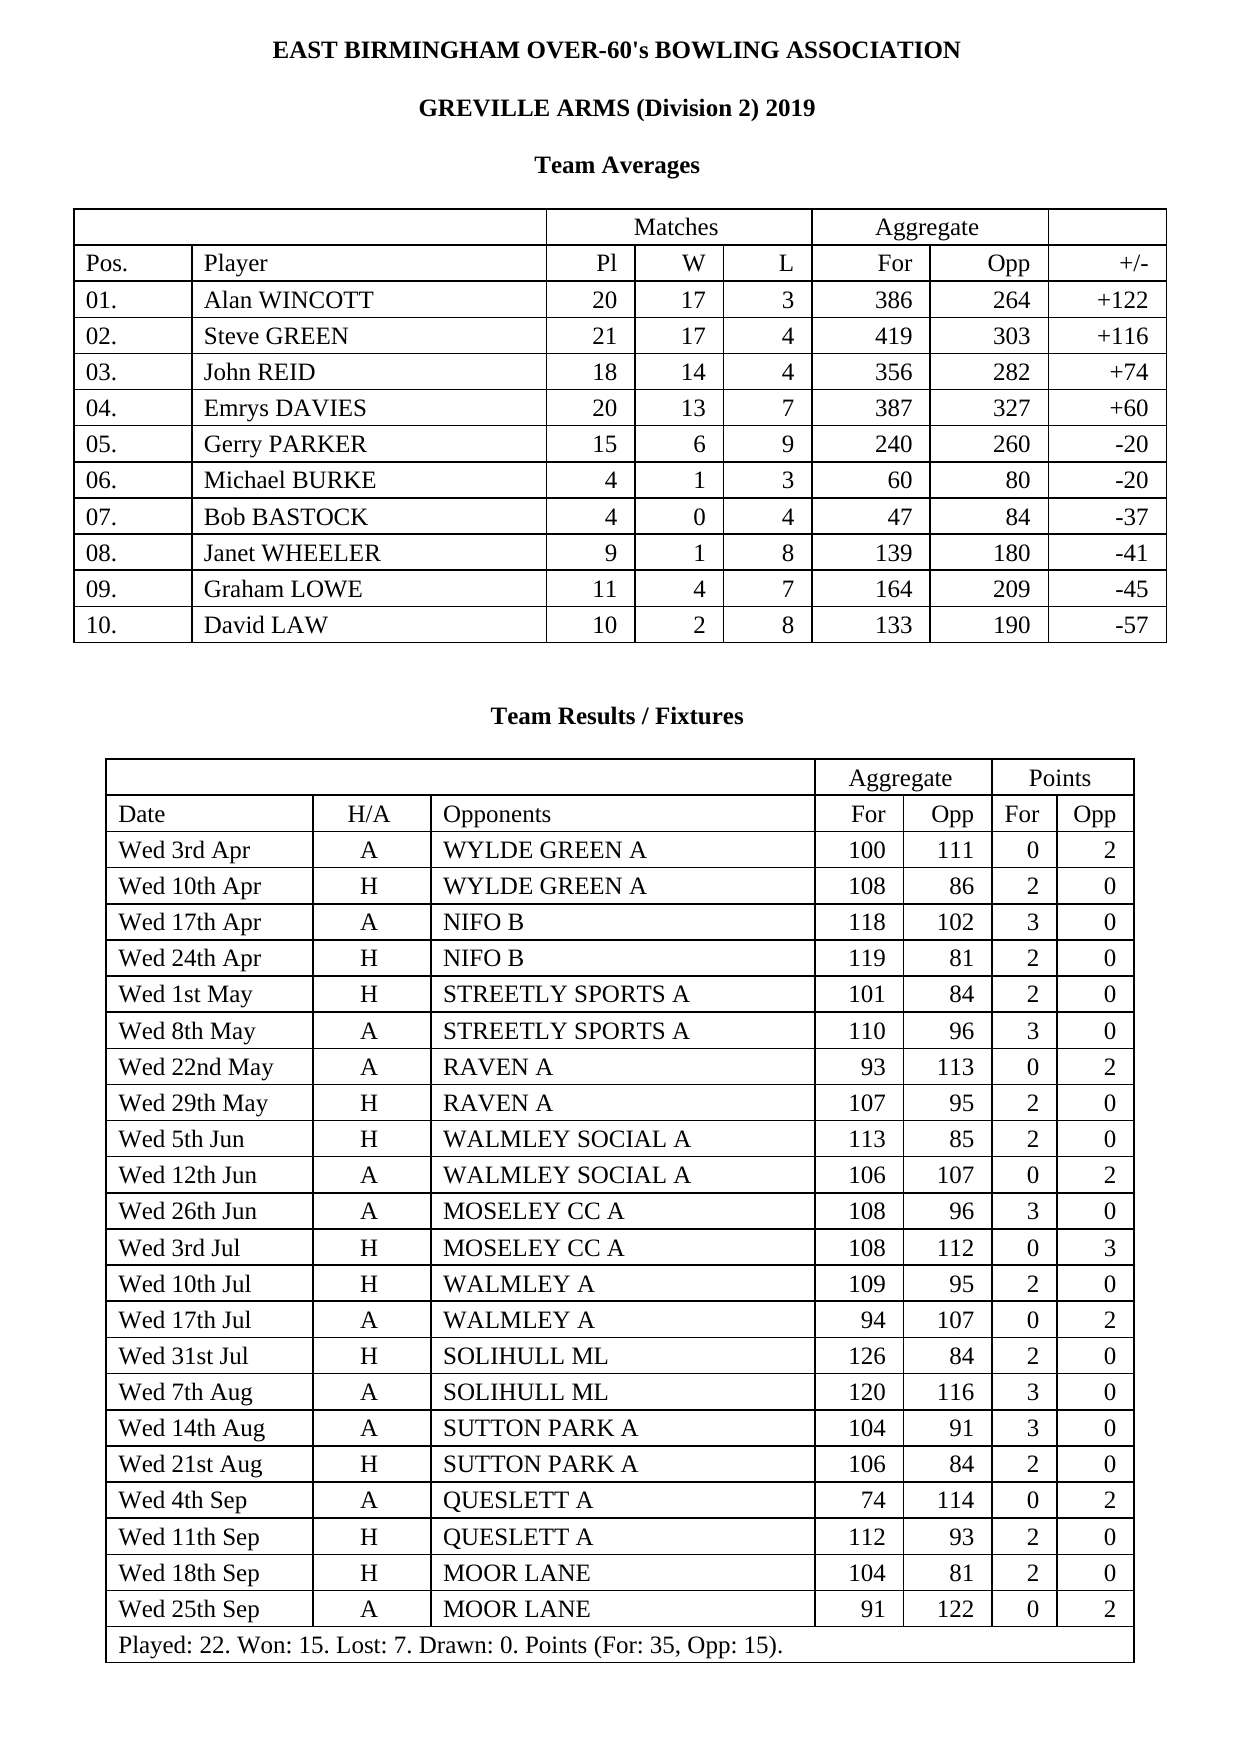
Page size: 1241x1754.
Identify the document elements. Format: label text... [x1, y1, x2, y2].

table_header [75, 210, 546, 244]
table_cell A [314, 1194, 430, 1228]
table_cell 3 [724, 463, 811, 497]
table_cell RAVEN A [432, 1049, 814, 1083]
table_cell 108 [816, 868, 903, 903]
table_cell 111 [904, 832, 991, 867]
table_cell -37 [1049, 499, 1166, 533]
table_cell 20 [547, 282, 634, 316]
table_cell Wed 29th May [107, 1085, 312, 1120]
table_cell A [314, 1302, 430, 1337]
table_cell 84 [931, 499, 1048, 533]
table_cell 4 [724, 354, 811, 389]
table_cell +122 [1049, 282, 1166, 316]
table_cell 2 [1058, 1483, 1133, 1517]
text GREVILLE ARMS (Division 2) 2019 [38, 93, 1202, 122]
table_cell 107 [904, 1302, 991, 1337]
table_cell 4 [636, 571, 723, 606]
table_cell 122 [904, 1591, 991, 1626]
table_cell A [314, 1374, 430, 1409]
table_cell 387 [813, 390, 929, 425]
table_cell 2 [993, 1338, 1056, 1373]
table_cell Wed 18th Sep [107, 1555, 312, 1589]
table_cell 0 [993, 1049, 1056, 1083]
table_cell 3 [993, 1374, 1056, 1409]
table_cell 0 [993, 1230, 1056, 1264]
table_cell A [314, 1411, 430, 1445]
table_cell 0 [993, 1591, 1056, 1626]
table_header Matches [547, 210, 811, 244]
table_cell Opp [931, 246, 1048, 280]
table_cell 0 [1058, 1555, 1133, 1589]
table_cell L [724, 246, 811, 280]
table_cell 2 [993, 1085, 1056, 1120]
table_cell 112 [816, 1519, 903, 1553]
table_cell 6 [636, 426, 723, 461]
table_cell 18 [547, 354, 634, 389]
table_cell 21 [547, 318, 634, 352]
table_cell 86 [904, 868, 991, 903]
table_cell MOSELEY CC A [432, 1194, 814, 1228]
table_cell H [314, 941, 430, 975]
table_cell 108 [816, 1194, 903, 1228]
table_cell 2 [1058, 1157, 1133, 1192]
table_cell 0 [993, 1302, 1056, 1337]
table_cell 0 [1058, 1085, 1133, 1120]
table_cell +74 [1049, 354, 1166, 389]
table_cell 2 [1058, 1302, 1133, 1337]
table_cell Bob BASTOCK [193, 499, 546, 533]
table_cell 0 [993, 1483, 1056, 1517]
table_cell 3 [993, 1013, 1056, 1047]
table_cell WYLDE GREEN A [432, 832, 814, 867]
table_cell 264 [931, 282, 1048, 316]
table_cell Gerry PARKER [193, 426, 546, 461]
table_cell 0 [636, 499, 723, 533]
table_cell 0 [1058, 1447, 1133, 1481]
table_cell 7 [724, 390, 811, 425]
table_cell 04. [75, 390, 191, 425]
table_cell 106 [816, 1157, 903, 1192]
table_cell Wed 7th Aug [107, 1374, 312, 1409]
table_cell 9 [547, 535, 634, 569]
table_cell 15 [547, 426, 634, 461]
table_cell +/- [1049, 246, 1166, 280]
table_cell +116 [1049, 318, 1166, 352]
table_cell H [314, 1121, 430, 1156]
table_cell Opponents [432, 796, 814, 831]
table_cell 93 [904, 1519, 991, 1553]
table_cell 0 [1058, 1411, 1133, 1445]
table_cell 2 [993, 1519, 1056, 1553]
table_cell 104 [816, 1555, 903, 1589]
table_cell 101 [816, 977, 903, 1011]
table_cell 0 [1058, 1121, 1133, 1156]
table_cell Wed 11th Sep [107, 1519, 312, 1553]
table_cell 3 [724, 282, 811, 316]
table_cell 2 [1058, 1049, 1133, 1083]
table_cell 8 [724, 535, 811, 569]
table_cell MOOR LANE [432, 1591, 814, 1626]
table_cell 06. [75, 463, 191, 497]
table_cell 07. [75, 499, 191, 533]
table_cell H [314, 868, 430, 903]
table_cell 356 [813, 354, 929, 389]
table_cell 74 [816, 1483, 903, 1517]
table_cell 180 [931, 535, 1048, 569]
table_cell Pl [547, 246, 634, 280]
table_cell Played: 22. Won: 15. Lost: 7. Drawn: 0. Points (For: 35, Opp: 15). [107, 1627, 1133, 1662]
table_cell 81 [904, 941, 991, 975]
table_cell 112 [904, 1230, 991, 1264]
table_cell H [314, 1447, 430, 1481]
table_cell 260 [931, 426, 1048, 461]
table_cell 20 [547, 390, 634, 425]
table_cell 190 [931, 607, 1048, 642]
table_cell 104 [816, 1411, 903, 1445]
table_cell 126 [816, 1338, 903, 1373]
table_cell 95 [904, 1266, 991, 1300]
table_cell 419 [813, 318, 929, 352]
table_cell 3 [993, 1194, 1056, 1228]
table_cell Pos. [75, 246, 191, 280]
table_cell Opp [1058, 796, 1133, 831]
table_cell MOSELEY CC A [432, 1230, 814, 1264]
table_cell 0 [1058, 1374, 1133, 1409]
table_cell -45 [1049, 571, 1166, 606]
table_cell 0 [1058, 977, 1133, 1011]
table_cell NIFO B [432, 905, 814, 939]
table_cell Wed 3rd Apr [107, 832, 312, 867]
table_cell 09. [75, 571, 191, 606]
table_cell RAVEN A [432, 1085, 814, 1120]
table_cell 0 [1058, 941, 1133, 975]
table_cell 1 [636, 535, 723, 569]
table_cell 85 [904, 1121, 991, 1156]
table_cell 133 [813, 607, 929, 642]
table_cell 13 [636, 390, 723, 425]
table_cell WALMLEY SOCIAL A [432, 1121, 814, 1156]
table_cell 114 [904, 1483, 991, 1517]
table_cell 96 [904, 1194, 991, 1228]
table_cell 109 [816, 1266, 903, 1300]
table_cell A [314, 1013, 430, 1047]
table_cell 1 [636, 463, 723, 497]
table_cell 0 [1058, 905, 1133, 939]
table_cell Wed 12th Jun [107, 1157, 312, 1192]
table_cell 110 [816, 1013, 903, 1047]
text Team Averages [38, 150, 1202, 179]
table_cell Steve GREEN [193, 318, 546, 352]
table_cell 2 [993, 1555, 1056, 1589]
table_cell QUESLETT A [432, 1519, 814, 1553]
table_cell 47 [813, 499, 929, 533]
table_cell Alan WINCOTT [193, 282, 546, 316]
table_cell 164 [813, 571, 929, 606]
table_cell +60 [1049, 390, 1166, 425]
table_cell Wed 21st Aug [107, 1447, 312, 1481]
table_cell David LAW [193, 607, 546, 642]
table_cell STREETLY SPORTS A [432, 1013, 814, 1047]
table_cell Opp [904, 796, 991, 831]
table_cell 2 [993, 977, 1056, 1011]
table_cell 2 [636, 607, 723, 642]
table_cell Wed 8th May [107, 1013, 312, 1047]
table_cell 3 [993, 1411, 1056, 1445]
table_cell 0 [1058, 868, 1133, 903]
table_cell H [314, 1519, 430, 1553]
table_cell Wed 22nd May [107, 1049, 312, 1083]
table_cell 10 [547, 607, 634, 642]
table_cell SUTTON PARK A [432, 1447, 814, 1481]
table_cell SOLIHULL ML [432, 1374, 814, 1409]
table_cell -20 [1049, 463, 1166, 497]
table_cell WALMLEY A [432, 1266, 814, 1300]
text Team Results / Fixtures [38, 701, 1202, 729]
table_cell 209 [931, 571, 1048, 606]
table_cell For [816, 796, 903, 831]
table_cell 4 [547, 499, 634, 533]
table_cell 2 [993, 868, 1056, 903]
table_cell For [813, 246, 929, 280]
table_cell H [314, 1555, 430, 1589]
table_cell Wed 26th Jun [107, 1194, 312, 1228]
table_cell 107 [816, 1085, 903, 1120]
table_cell 113 [816, 1121, 903, 1156]
table_cell 118 [816, 905, 903, 939]
table_cell 84 [904, 977, 991, 1011]
table_header [107, 760, 814, 794]
table_cell 0 [1058, 1519, 1133, 1553]
table_cell Player [193, 246, 546, 280]
table_cell Wed 1st May [107, 977, 312, 1011]
table_cell 0 [993, 832, 1056, 867]
table_cell 3 [993, 905, 1056, 939]
table_cell A [314, 1157, 430, 1192]
table_header Aggregate [816, 760, 991, 794]
table_header [1049, 210, 1166, 244]
table_cell H [314, 1085, 430, 1120]
table_cell WALMLEY SOCIAL A [432, 1157, 814, 1192]
table_cell A [314, 905, 430, 939]
table_cell 81 [904, 1555, 991, 1589]
table_cell A [314, 1049, 430, 1083]
table_header Aggregate [813, 210, 1048, 244]
table_cell H/A [314, 796, 430, 831]
table_cell 4 [724, 499, 811, 533]
table_cell 02. [75, 318, 191, 352]
table_cell Wed 24th Apr [107, 941, 312, 975]
table_cell H [314, 1230, 430, 1264]
table_cell WALMLEY A [432, 1302, 814, 1337]
table_cell -41 [1049, 535, 1166, 569]
table_cell SUTTON PARK A [432, 1411, 814, 1445]
table_cell Wed 3rd Jul [107, 1230, 312, 1264]
table_cell 4 [547, 463, 634, 497]
table_cell QUESLETT A [432, 1483, 814, 1517]
table_cell 84 [904, 1338, 991, 1373]
table_cell 0 [1058, 1194, 1133, 1228]
table_cell 139 [813, 535, 929, 569]
table_cell 0 [1058, 1266, 1133, 1300]
table_cell NIFO B [432, 941, 814, 975]
table_cell 91 [904, 1411, 991, 1445]
table_cell 120 [816, 1374, 903, 1409]
table_cell 08. [75, 535, 191, 569]
table_cell 3 [1058, 1230, 1133, 1264]
table_cell 4 [724, 318, 811, 352]
table_cell 113 [904, 1049, 991, 1083]
table_cell 102 [904, 905, 991, 939]
table_cell 96 [904, 1013, 991, 1047]
table_cell 95 [904, 1085, 991, 1120]
table_cell 2 [1058, 832, 1133, 867]
table_cell 106 [816, 1447, 903, 1481]
table_cell A [314, 832, 430, 867]
table_cell 17 [636, 318, 723, 352]
table_cell Wed 17th Jul [107, 1302, 312, 1337]
table_cell 80 [931, 463, 1048, 497]
table_cell WYLDE GREEN A [432, 868, 814, 903]
table_cell 116 [904, 1374, 991, 1409]
table_cell Janet WHEELER [193, 535, 546, 569]
table_cell Graham LOWE [193, 571, 546, 606]
table_cell Wed 10th Jul [107, 1266, 312, 1300]
table_cell 01. [75, 282, 191, 316]
table_cell For [993, 796, 1056, 831]
table_header Points [993, 760, 1133, 794]
table_cell 10. [75, 607, 191, 642]
table_cell Date [107, 796, 312, 831]
table_cell 8 [724, 607, 811, 642]
table_cell 2 [993, 1447, 1056, 1481]
table_cell 2 [1058, 1591, 1133, 1626]
table_cell 7 [724, 571, 811, 606]
table_cell 2 [993, 1266, 1056, 1300]
table_cell 03. [75, 354, 191, 389]
table_cell A [314, 1483, 430, 1517]
table_cell Wed 25th Sep [107, 1591, 312, 1626]
table_cell 11 [547, 571, 634, 606]
table_cell 84 [904, 1447, 991, 1481]
table_cell 2 [993, 1121, 1056, 1156]
table_cell 94 [816, 1302, 903, 1337]
table_cell -57 [1049, 607, 1166, 642]
table_cell Michael BURKE [193, 463, 546, 497]
table_cell 2 [993, 941, 1056, 975]
table_cell John REID [193, 354, 546, 389]
table_cell 240 [813, 426, 929, 461]
table_cell 108 [816, 1230, 903, 1264]
table_cell Wed 4th Sep [107, 1483, 312, 1517]
table_cell 14 [636, 354, 723, 389]
table_cell SOLIHULL ML [432, 1338, 814, 1373]
table_cell 107 [904, 1157, 991, 1192]
table_cell Emrys DAVIES [193, 390, 546, 425]
table_cell 0 [1058, 1338, 1133, 1373]
table_cell 386 [813, 282, 929, 316]
table_cell A [314, 1591, 430, 1626]
table_cell Wed 31st Jul [107, 1338, 312, 1373]
table_cell 303 [931, 318, 1048, 352]
table_cell MOOR LANE [432, 1555, 814, 1589]
table_cell H [314, 1266, 430, 1300]
table_cell W [636, 246, 723, 280]
table_cell H [314, 977, 430, 1011]
table_cell H [314, 1338, 430, 1373]
table_cell 60 [813, 463, 929, 497]
table_cell Wed 14th Aug [107, 1411, 312, 1445]
table_cell -20 [1049, 426, 1166, 461]
table_cell Wed 5th Jun [107, 1121, 312, 1156]
table_cell 119 [816, 941, 903, 975]
table_cell 327 [931, 390, 1048, 425]
table_cell 0 [1058, 1013, 1133, 1047]
table_cell 9 [724, 426, 811, 461]
table_cell STREETLY SPORTS A [432, 977, 814, 1011]
table_cell 93 [816, 1049, 903, 1083]
table_cell Wed 10th Apr [107, 868, 312, 903]
table_cell 282 [931, 354, 1048, 389]
table_cell 91 [816, 1591, 903, 1626]
table_cell 17 [636, 282, 723, 316]
table_cell 05. [75, 426, 191, 461]
table_cell 100 [816, 832, 903, 867]
table_cell Wed 17th Apr [107, 905, 312, 939]
table_cell 0 [993, 1157, 1056, 1192]
